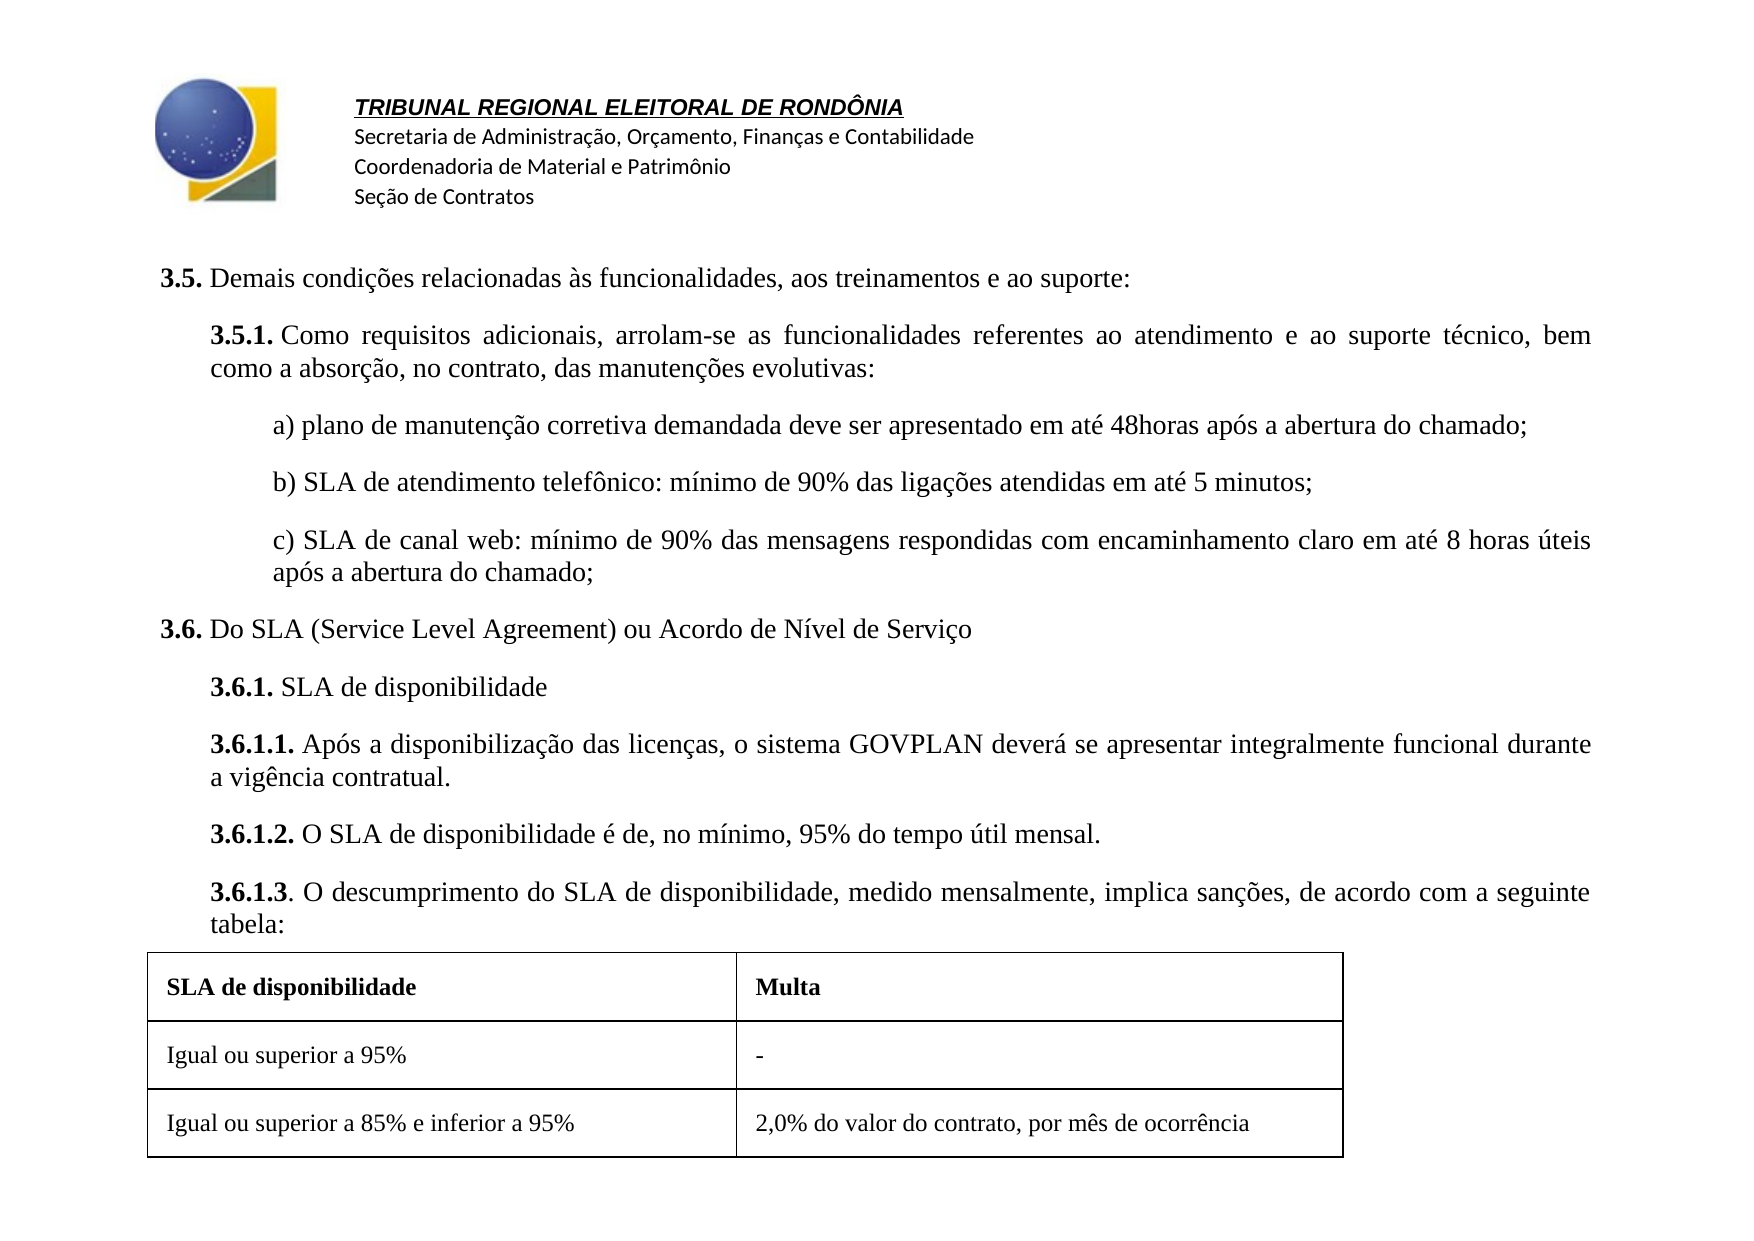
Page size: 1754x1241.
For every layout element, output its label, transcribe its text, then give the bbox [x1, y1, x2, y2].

text c) SLA de canal web: mínimo de 90% das mensagens respondidas com encaminhamento claro em até 8 horas úteis após a abertura do chamado; [273, 523, 1594, 588]
text 3.6.1. SLA de disponibilidade [210, 670, 1594, 702]
text a) plano de manutenção corretiva demandada deve ser apresentado em até 48horas após a abertura do chamado; [273, 408, 1594, 440]
table_header SLA de disponibilidade [148, 953, 736, 1020]
table_cell Igual ou superior a 85% e inferior a 95% [148, 1090, 736, 1156]
text 3.6.1.3. O descumprimento do SLA de disponibilidade, medido mensalmente, implica sanções, de acordo com a seguinte tabela: [210, 874, 1594, 939]
text 3.5. Demais condições relacionadas às funcionalidades, aos treinamentos e ao suporte: [160, 261, 1594, 293]
text b) SLA de atendimento telefônico: mínimo de 90% das ligações atendidas em até 5 minutos; [273, 465, 1594, 498]
table_header Multa [737, 953, 1342, 1020]
text 3.6.1.1. Após a disponibilização das licenças, o sistema GOVPLAN deverá se apresentar integralmente funcional durante a vigência contratual. [210, 727, 1594, 792]
text 3.6. Do SLA (Service Level Agreement) ou Acordo de Nível de Serviço [160, 613, 1594, 645]
table_cell 2,0% do valor do contrato, por mês de ocorrência [737, 1090, 1342, 1156]
text 3.5.1. Como requisitos adicionais, arrolam-se as funcionalidades referentes ao atendimento e ao suporte técnico, bem como a absorção, no contrato, das manutenções evolutivas: [210, 318, 1594, 383]
table_cell Igual ou superior a 95% [148, 1022, 736, 1088]
table_cell - [737, 1022, 1342, 1088]
text 3.6.1.2. O SLA de disponibilidade é de, no mínimo, 95% do tempo útil mensal. [210, 817, 1594, 849]
